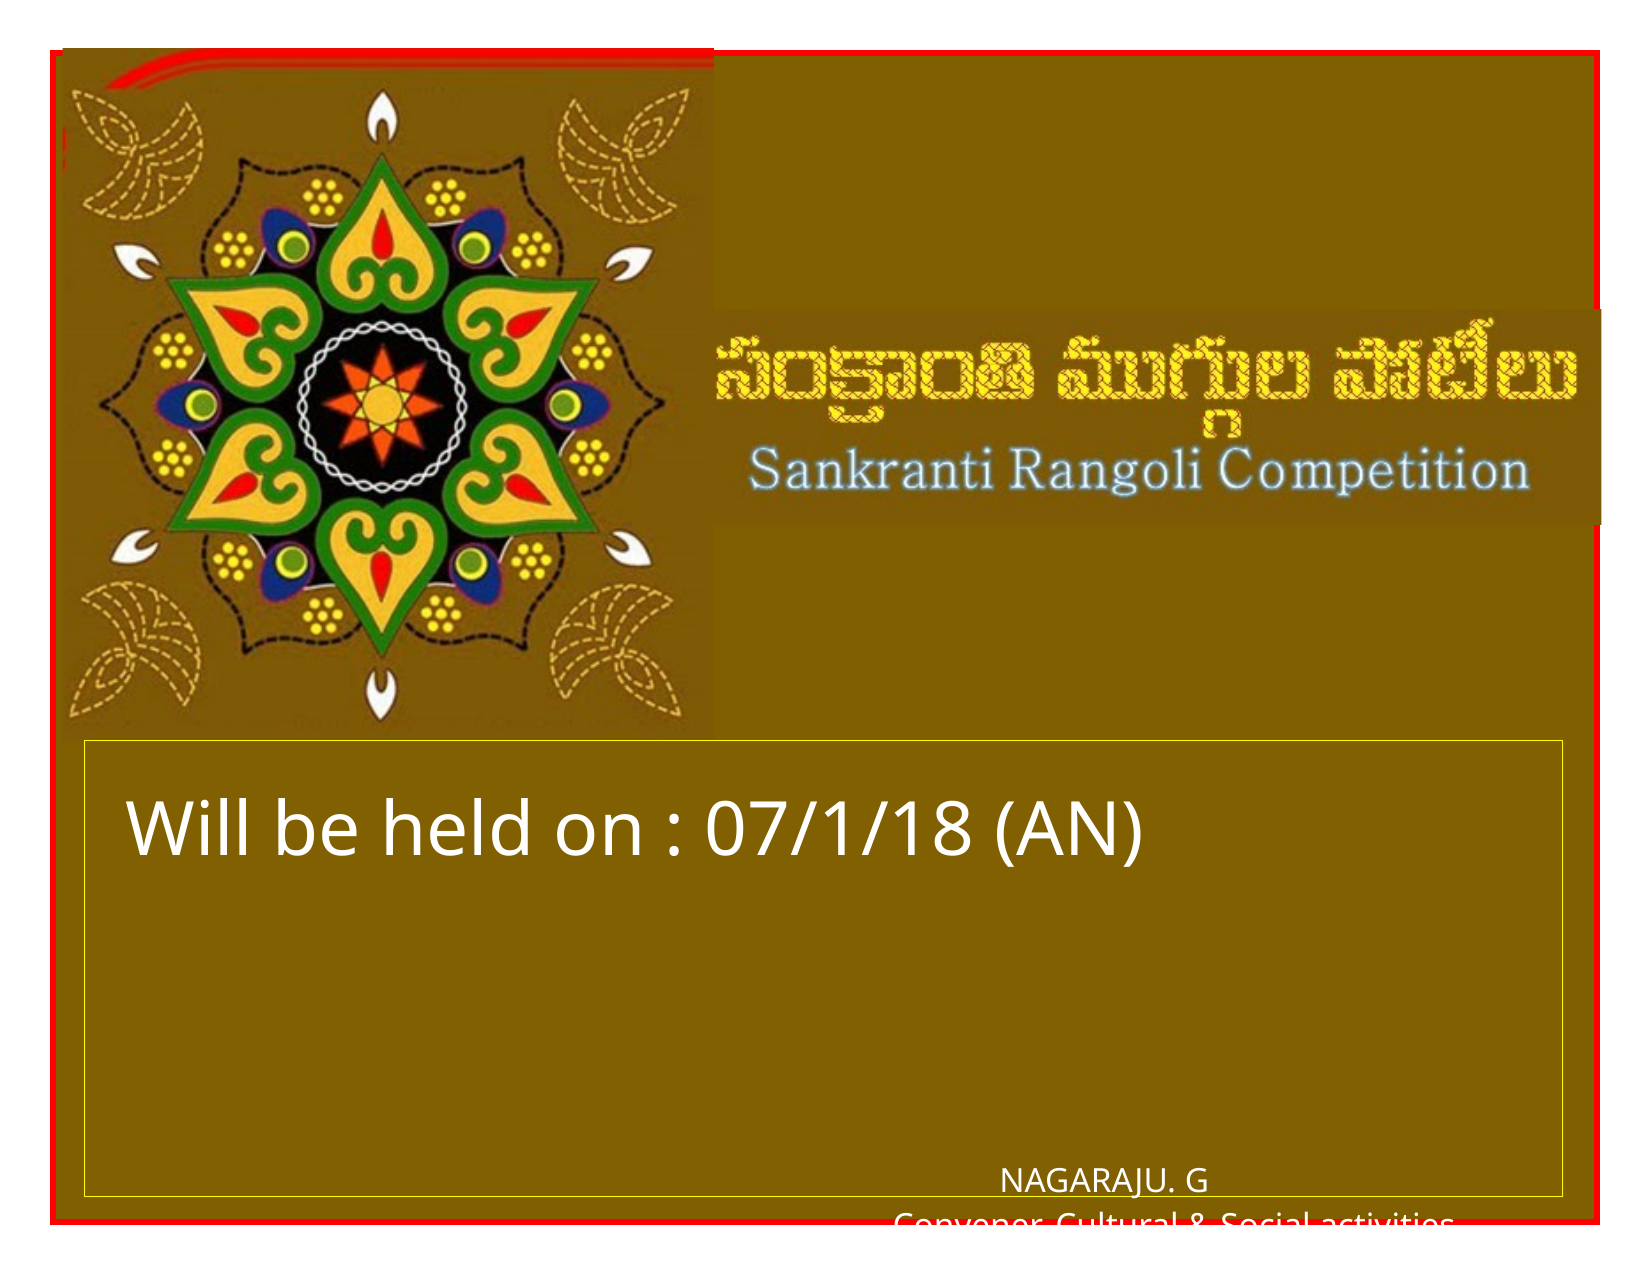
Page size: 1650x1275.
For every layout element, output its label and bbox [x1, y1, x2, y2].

picture [62, 48, 1602, 741]
